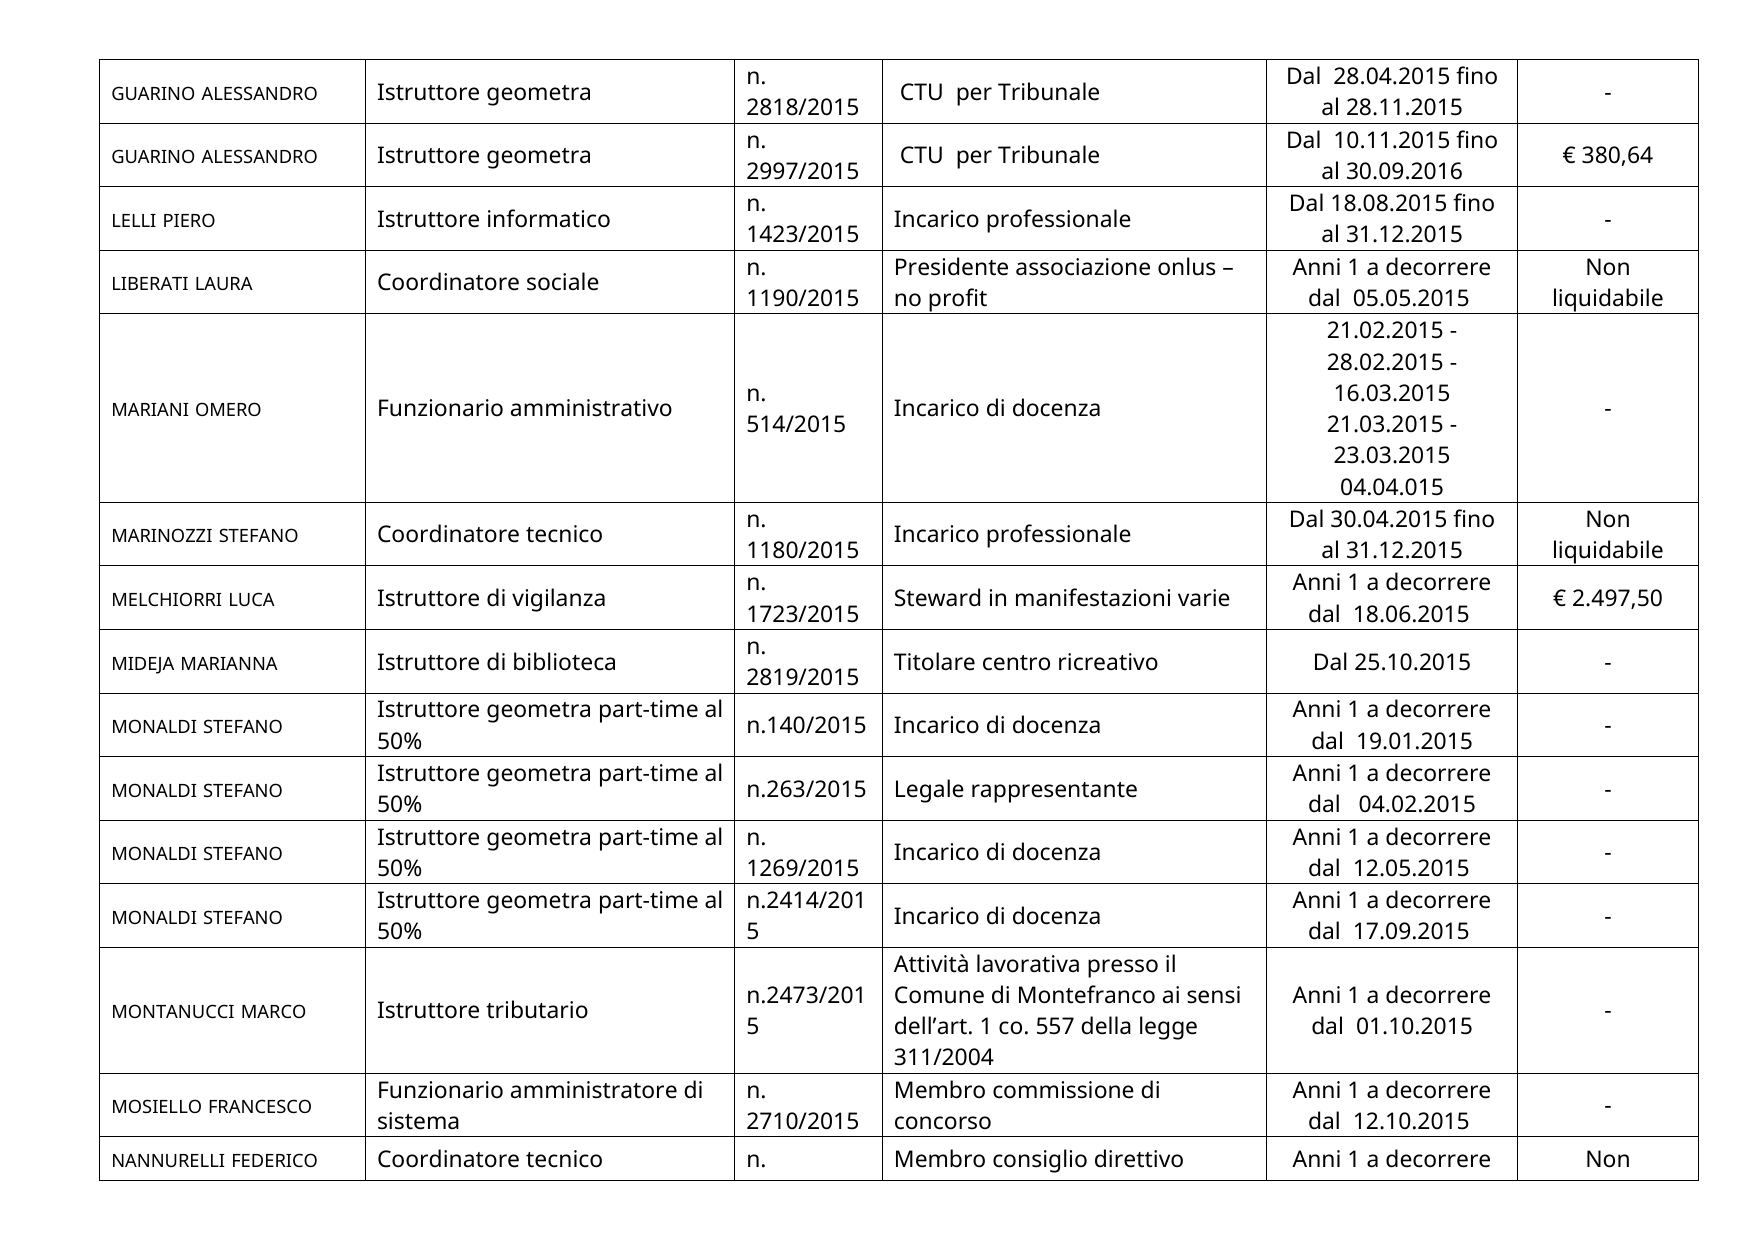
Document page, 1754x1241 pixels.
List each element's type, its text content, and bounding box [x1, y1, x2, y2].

table_cell Membro commissione di concorso [883, 1074, 1266, 1136]
table_cell Coordinatore sociale [366, 251, 734, 313]
table_cell CTU per Tribunale [883, 124, 1266, 186]
table_cell n.263/2015 [735, 757, 882, 819]
table_cell Istruttore geometra part-time al 50% [366, 694, 734, 756]
table_cell € 380,64 [1518, 124, 1698, 186]
table_cell Incarico di docenza [883, 314, 1266, 502]
table_cell mariani omero [100, 314, 365, 502]
table_cell Istruttore geometra [366, 124, 734, 186]
table_cell Anni 1 a decorrere dal 18.06.2015 [1267, 566, 1517, 629]
table_cell CTU per Tribunale [883, 60, 1266, 123]
table_cell n. 1723/2015 [735, 566, 882, 629]
table_cell 21.02.2015 - 28.02.2015 - 16.03.2015 21.03.2015 - 23.03.2015 04.04.015 [1267, 314, 1517, 502]
table_cell Dal 28.04.2015 fino al 28.11.2015 [1267, 60, 1517, 123]
table_cell Presidente associazione onlus – no profit [883, 251, 1266, 313]
table_cell Non liquidabile [1518, 251, 1698, 313]
table_cell marinozzi stefano [100, 503, 365, 565]
table_cell - [1518, 757, 1698, 819]
table_cell n. 2818/2015 [735, 60, 882, 123]
table_cell Incarico professionale [883, 503, 1266, 565]
table_cell Coordinatore tecnico [366, 1137, 734, 1180]
table_cell guarino alessandro [100, 124, 365, 186]
table_cell Funzionario amministratore di sistema [366, 1074, 734, 1136]
table_cell Istruttore di vigilanza [366, 566, 734, 629]
table_cell Anni 1 a decorrere dal 01.10.2015 [1267, 948, 1517, 1073]
table_cell n. 2819/2015 [735, 630, 882, 692]
table_cell Istruttore geometra part-time al 50% [366, 884, 734, 947]
table_cell monaldi stefano [100, 694, 365, 756]
table_cell Anni 1 a decorrere dal 17.09.2015 [1267, 884, 1517, 947]
table_cell Non liquidabile [1518, 503, 1698, 565]
table_cell Istruttore di biblioteca [366, 630, 734, 692]
table_cell melchiorri luca [100, 566, 365, 629]
table_cell Dal 25.10.2015 [1267, 630, 1517, 692]
table_cell Anni 1 a decorrere dal 12.10.2015 [1267, 1074, 1517, 1136]
table_cell montanucci marco [100, 948, 365, 1073]
table_cell n. 1423/2015 [735, 187, 882, 250]
table_cell - [1518, 60, 1698, 123]
table_cell Coordinatore tecnico [366, 503, 734, 565]
table_cell n. 1180/2015 [735, 503, 882, 565]
table_cell - [1518, 1074, 1698, 1136]
table_cell Legale rappresentante [883, 757, 1266, 819]
table_cell monaldi stefano [100, 757, 365, 819]
table_cell n. 1190/2015 [735, 251, 882, 313]
table_cell n. 2997/2015 [735, 124, 882, 186]
table_cell mosiello francesco [100, 1074, 365, 1136]
table_cell - [1518, 948, 1698, 1073]
table_cell Incarico di docenza [883, 694, 1266, 756]
table_cell Dal 18.08.2015 fino al 31.12.2015 [1267, 187, 1517, 250]
table_cell n. 1269/2015 [735, 821, 882, 883]
table_cell n.2414/2015 [735, 884, 882, 947]
table_cell Istruttore informatico [366, 187, 734, 250]
table_cell Incarico di docenza [883, 821, 1266, 883]
table_cell Istruttore geometra [366, 60, 734, 123]
table_cell Incarico di docenza [883, 884, 1266, 947]
table_cell monaldi stefano [100, 884, 365, 947]
table_cell monaldi stefano [100, 821, 365, 883]
table_cell guarino alessandro [100, 60, 365, 123]
table_cell Titolare centro ricreativo [883, 630, 1266, 692]
table_cell Istruttore geometra part-time al 50% [366, 757, 734, 819]
table_cell € 2.497,50 [1518, 566, 1698, 629]
table_cell nannurelli federico [100, 1137, 365, 1180]
table_cell Steward in manifestazioni varie [883, 566, 1266, 629]
table_cell Funzionario amministrativo [366, 314, 734, 502]
table_cell Istruttore geometra part-time al 50% [366, 821, 734, 883]
table_cell Anni 1 a decorrere dal 19.01.2015 [1267, 694, 1517, 756]
table_cell - [1518, 884, 1698, 947]
table_cell n. 2710/2015 [735, 1074, 882, 1136]
table_cell lelli piero [100, 187, 365, 250]
table_cell Membro consiglio direttivo [883, 1137, 1266, 1180]
table_cell Attività lavorativa presso il Comune di Montefranco ai sensi dell’art. 1 co. 557 della legge 311/2004 [883, 948, 1266, 1073]
table_cell - [1518, 694, 1698, 756]
table_cell Istruttore tributario [366, 948, 734, 1073]
table_cell Non [1518, 1137, 1698, 1180]
table_cell Anni 1 a decorrere dal 05.05.2015 [1267, 251, 1517, 313]
table_cell n.2473/2015 [735, 948, 882, 1073]
table_cell - [1518, 314, 1698, 502]
table_cell Incarico professionale [883, 187, 1266, 250]
table_cell Anni 1 a decorrere dal 04.02.2015 [1267, 757, 1517, 819]
table_cell Anni 1 a decorrere dal 12.05.2015 [1267, 821, 1517, 883]
table_cell Dal 10.11.2015 fino al 30.09.2016 [1267, 124, 1517, 186]
table_cell Anni 1 a decorrere [1267, 1137, 1517, 1180]
table_cell n. [735, 1137, 882, 1180]
table_cell liberati laura [100, 251, 365, 313]
table_cell n. 514/2015 [735, 314, 882, 502]
table_cell Dal 30.04.2015 fino al 31.12.2015 [1267, 503, 1517, 565]
table_cell - [1518, 187, 1698, 250]
table_cell - [1518, 821, 1698, 883]
table_cell - [1518, 630, 1698, 692]
table_cell n.140/2015 [735, 694, 882, 756]
table_cell mideja marianna [100, 630, 365, 692]
